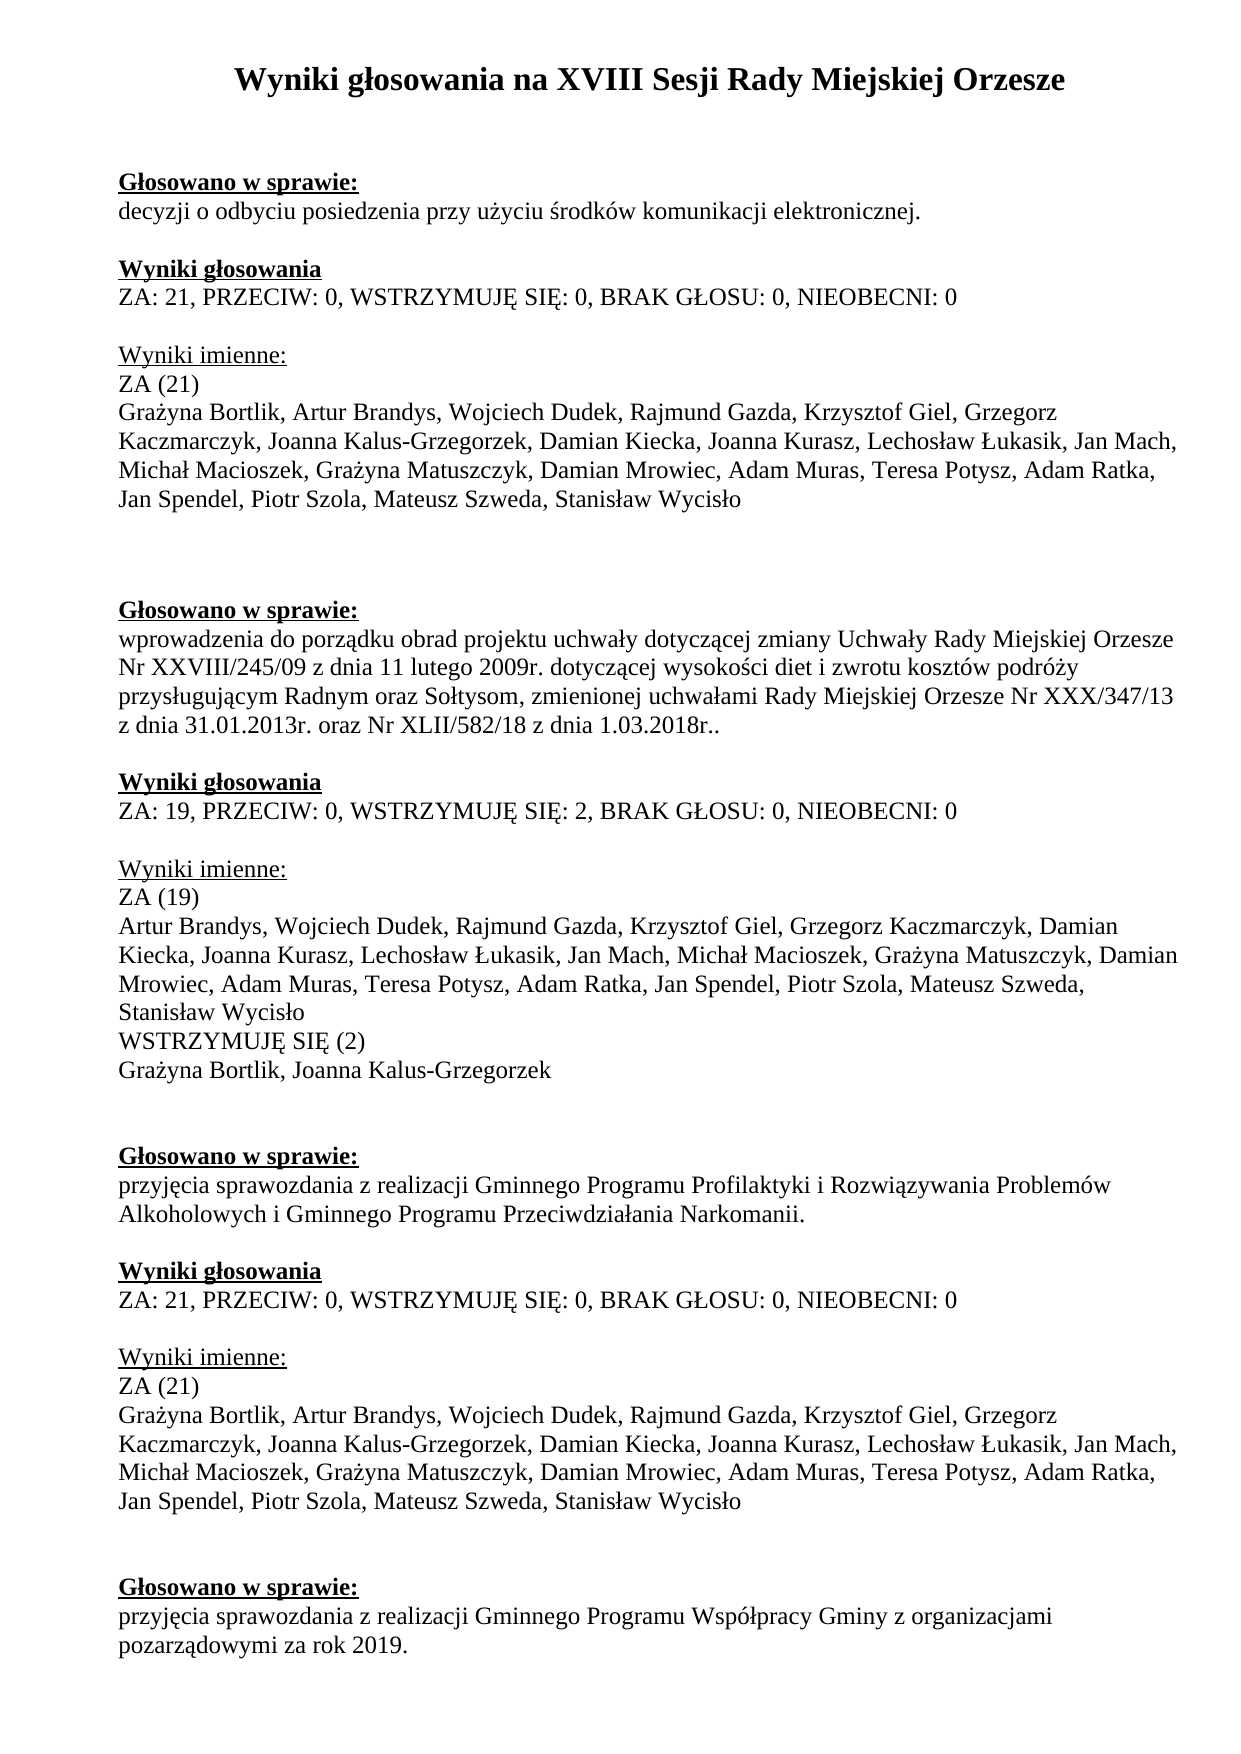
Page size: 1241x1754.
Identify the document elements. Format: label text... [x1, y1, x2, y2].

text Głosowano w sprawie: decyzji o odbyciu posiedzenia przy użyciu środków komunikacji elektronicznej. Wyniki głosowania ZA: 21, PRZECIW: 0, WSTRZYMUJĘ SIĘ: 0, BRAK GŁOSU: 0, NIEOBECNI: 0 Wyniki imienne: ZA (21) Grażyna Bortlik, Artur Brandys, Wojciech Dudek, Rajmund Gazda, Krzysztof Giel, Grzegorz Kaczmarczyk, Joanna Kalus-Grzegorzek, Damian Kiecka, Joanna Kurasz, Lechosław Łukasik, Jan Mach, Michał Macioszek, Grażyna Matuszczyk, Damian Mrowiec, Adam Muras, Teresa Potysz, Adam Ratka, Jan Spendel, Piotr Szola, Mateusz Szweda, Stanisław Wycisło [118, 139, 1181, 512]
text Głosowano w sprawie: wprowadzenia do porządku obrad projektu uchwały dotyczącej zmiany Uchwały Rady Miejskiej Orzesze Nr XXVIII/245/09 z dnia 11 lutego 2009r. dotyczącej wysokości diet i zwrotu kosztów podróży przysługującym Radnym oraz Sołtysom, zmienionej uchwałami Rady Miejskiej Orzesze Nr XXX/347/13 z dnia 31.01.2013r. oraz Nr XLII/582/18 z dnia 1.03.2018r.. Wyniki głosowania ZA: 19, PRZECIW: 0, WSTRZYMUJĘ SIĘ: 2, BRAK GŁOSU: 0, NIEOBECNI: 0 Wyniki imienne: ZA (19) Artur Brandys, Wojciech Dudek, Rajmund Gazda, Krzysztof Giel, Grzegorz Kaczmarczyk, Damian Kiecka, Joanna Kurasz, Lechosław Łukasik, Jan Mach, Michał Macioszek, Grażyna Matuszczyk, Damian Mrowiec, Adam Muras, Teresa Potysz, Adam Ratka, Jan Spendel, Piotr Szola, Mateusz Szweda, Stanisław Wycisło WSTRZYMUJĘ SIĘ (2) Grażyna Bortlik, Joanna Kalus-Grzegorzek Głosowano w sprawie: przyjęcia sprawozdania z realizacji Gminnego Programu Profilaktyki i Rozwiązywania Problemów Alkoholowych i Gminnego Programu Przeciwdziałania Narkomanii. Wyniki głosowania ZA: 21, PRZECIW: 0, WSTRZYMUJĘ SIĘ: 0, BRAK GŁOSU: 0, NIEOBECNI: 0 Wyniki imienne: ZA (21) Grażyna Bortlik, Artur Brandys, Wojciech Dudek, Rajmund Gazda, Krzysztof Giel, Grzegorz Kaczmarczyk, Joanna Kalus-Grzegorzek, Damian Kiecka, Joanna Kurasz, Lechosław Łukasik, Jan Mach, Michał Macioszek, Grażyna Matuszczyk, Damian Mrowiec, Adam Muras, Teresa Potysz, Adam Ratka, Jan Spendel, Piotr Szola, Mateusz Szweda, Stanisław Wycisło Głosowano w sprawie: przyjęcia sprawozdania z realizacji Gminnego Programu Współpracy Gminy z organizacjami pozarządowymi za rok 2019. [118, 566, 1181, 1687]
text Wyniki głosowania na XVIII Sesji Rady Miejskiej Orzesze [118, 59, 1181, 126]
